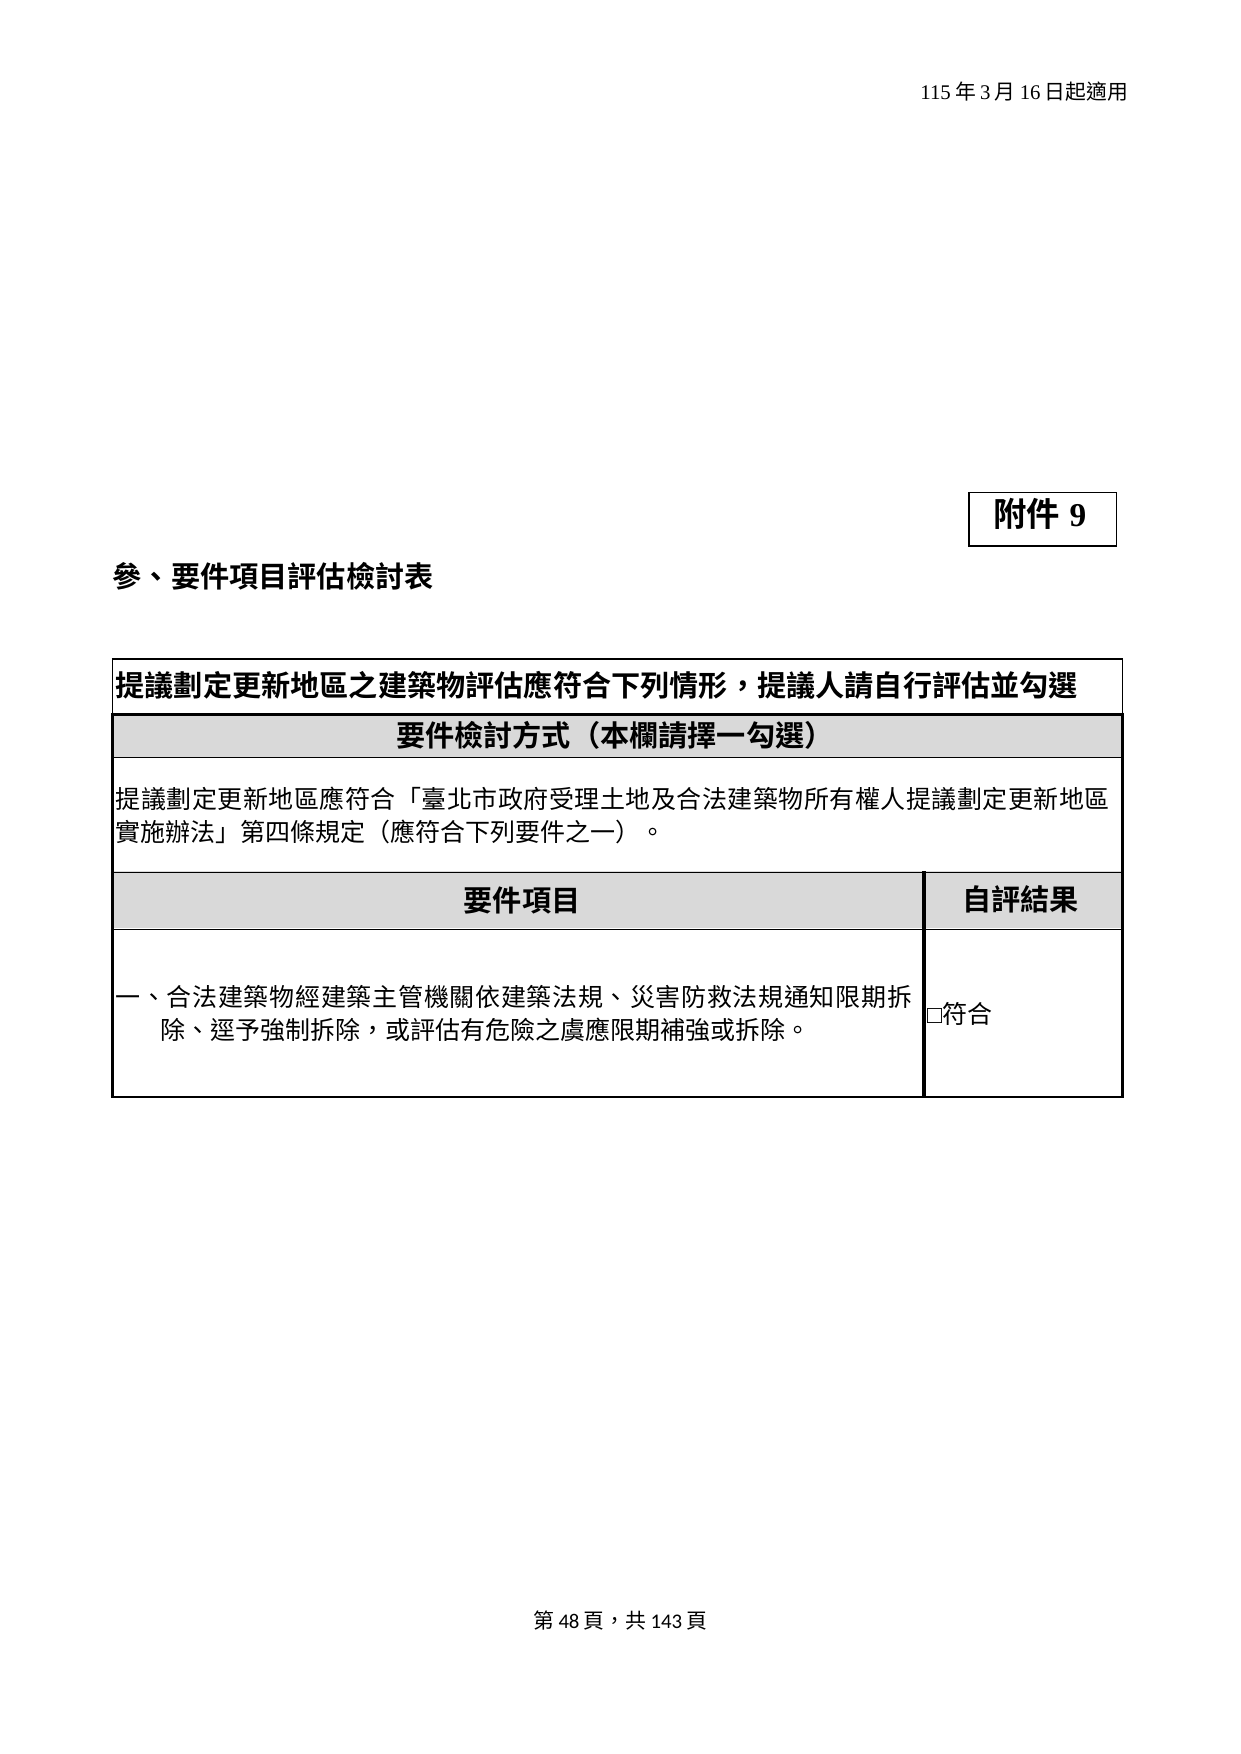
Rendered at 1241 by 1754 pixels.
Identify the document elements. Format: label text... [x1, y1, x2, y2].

table_header 提議劃定更新地區之建築物評估應符合下列情形，提議人請自行評估並勾選 [113, 660, 1122, 713]
table_cell 要件項目 [114, 873, 922, 928]
table_cell □符合 [926, 930, 1121, 1096]
table_cell 要件檢討方式（本欄請擇一勾選） [114, 716, 1121, 757]
table_cell 一、合法建築物經建築主管機關依建築法規、災害防救法規通知限期拆除、逕予強制拆除，或評估有危險之虞應限期補強或拆除。 [114, 930, 922, 1096]
text 參、要件項目評估檢討表 [112, 533, 1128, 596]
table_cell 自評結果 [926, 873, 1121, 928]
table_cell 提議劃定更新地區應符合「臺北市政府受理土地及合法建築物所有權人提議劃定更新地區實施辦法」第四條規定（應符合下列要件之一）。 [114, 758, 1121, 871]
